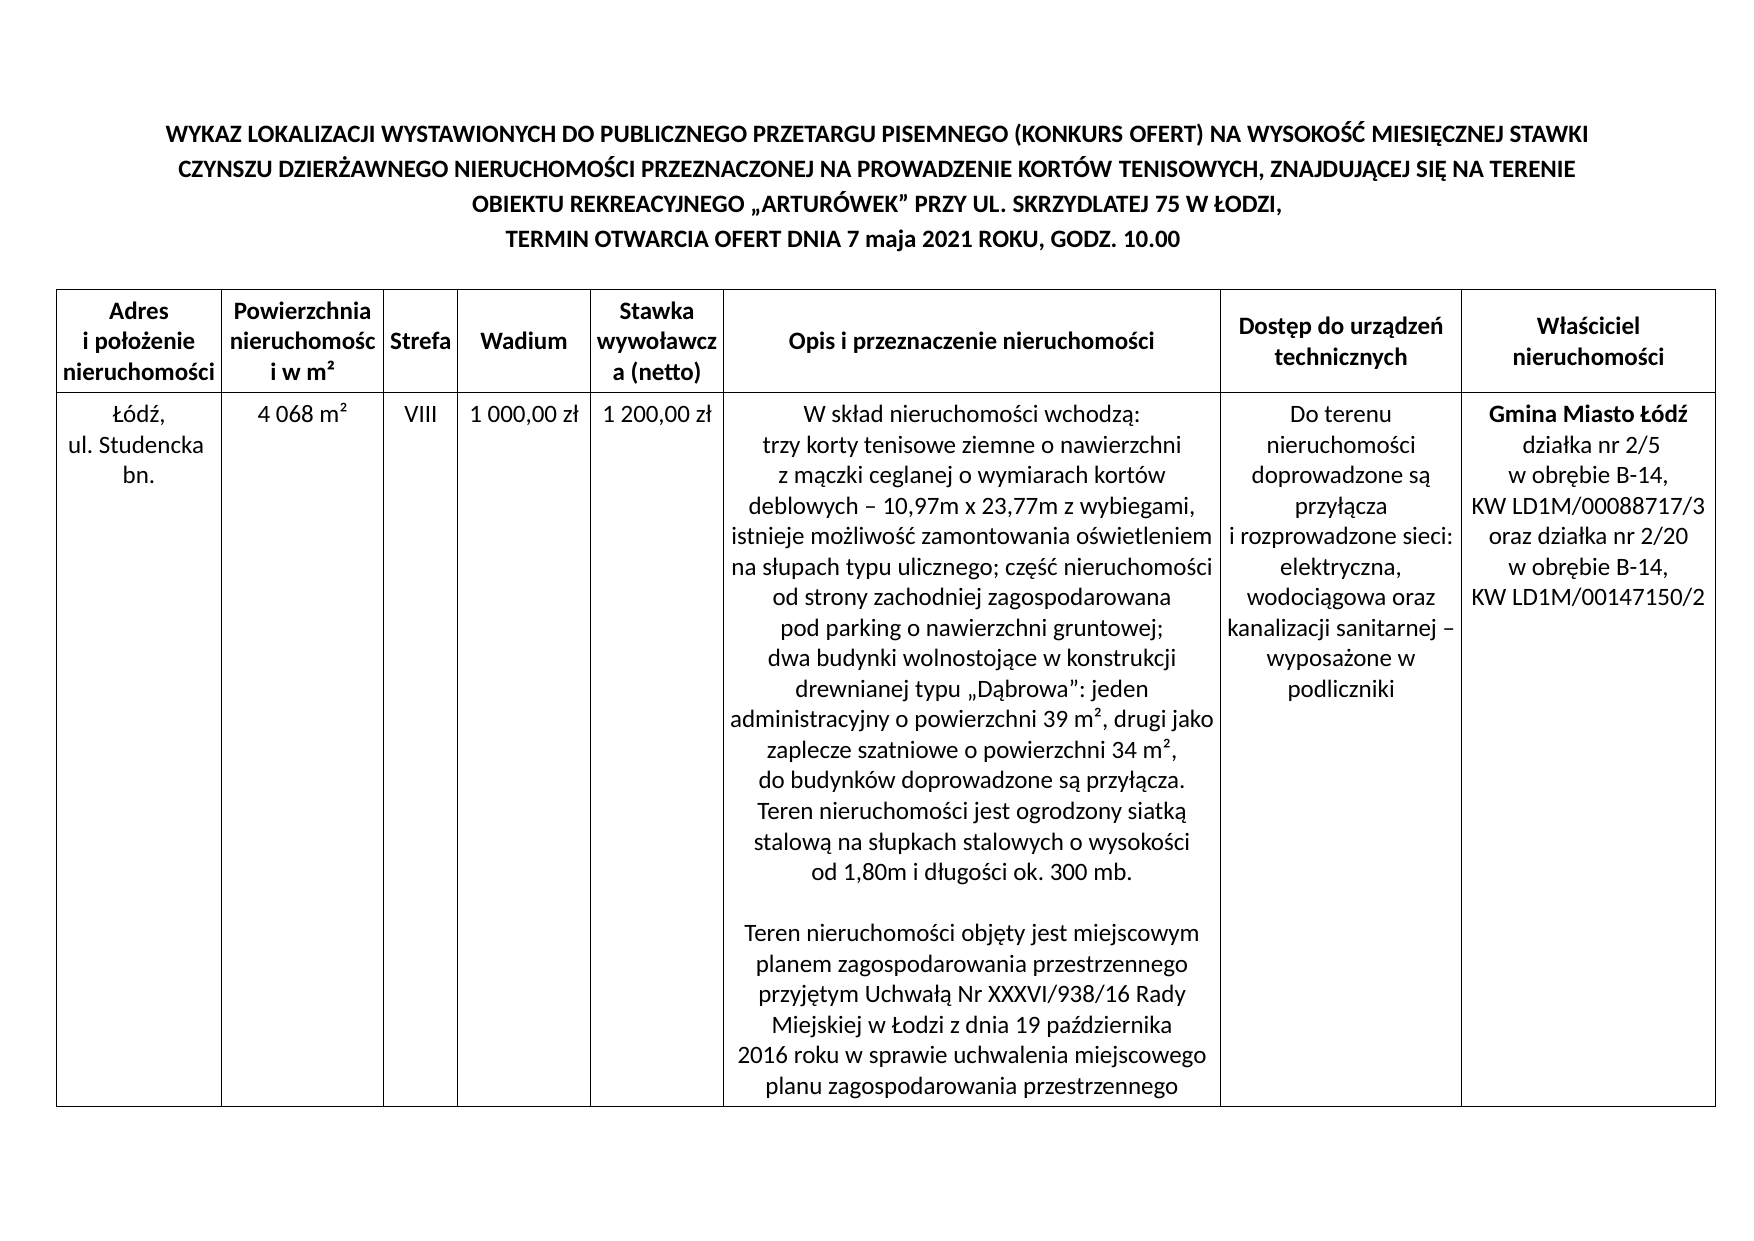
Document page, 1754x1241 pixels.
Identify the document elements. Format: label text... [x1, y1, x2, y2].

table_header Stawka wywoławcza (netto) [591, 290, 723, 392]
table_header Właściciel nieruchomości [1462, 290, 1715, 392]
table_cell Gmina Miasto Łódź działka nr 2/5 w obrębie B‑14, KW LD1M/00088717/3 oraz działka nr 2/20 w obrębie B‑14, KW LD1M/00147150/2 [1462, 393, 1715, 1106]
table_header Wadium [458, 290, 590, 392]
table_cell 4 068 m² [222, 393, 383, 1106]
table_header Adres i położenie nieruchomości [57, 290, 221, 392]
table_header Dostęp do urządzeń technicznych [1221, 290, 1461, 392]
table_cell VIII [384, 393, 457, 1106]
table_cell 1 200,00 zł [591, 393, 723, 1106]
table_cell Do terenu nieruchomości doprowadzone są przyłącza i rozprowadzone sieci: elektryczna, wodociągowa oraz kanalizacji sanitarnej – wyposażone w podliczniki [1221, 393, 1461, 1106]
text WYKAZ LOKALIZACJI WYSTAWIONYCH DO PUBLICZNEGO PRZETARGU PISEMNEGO (KONKURS OFERT) NA WYSOKOŚĆ MIESIĘCZNEJ STAWKI CZYNSZU DZIERŻAWNEGO NIERUCHOMOŚCI PRZEZNACZONEJ NA PROWADZENIE KORTÓW TENISOWYCH, ZNAJDUJĄCEJ SIĘ NA TERENIE OBIEKTU REKREACYJNEGO „ARTURÓWEK” PRZY UL. SKRZYDLATEJ 75 W ŁODZI, [118, 118, 1636, 219]
table_header Strefa [384, 290, 457, 392]
table_cell 1 000,00 zł [458, 393, 590, 1106]
text TERMIN OTWARCIA OFERT DNIA 7 maja 2021 ROKU, GODZ. 10.00 [118, 223, 1636, 254]
table_header Powierzchnia nieruchomości w m² [222, 290, 383, 392]
table_cell Łódź, ul. Studencka bn. [57, 393, 221, 1106]
table_header Opis i przeznaczenie nieruchomości [724, 290, 1220, 392]
table_cell W skład nieruchomości wchodzą: trzy korty tenisowe ziemne o nawierzchni z mączki ceglanej o wymiarach kortów deblowych – 10,97m x 23,77m z wybiegami, istnieje możliwość zamontowania oświetleniem na słupach typu ulicznego; część nieruchomości od strony zachodniej zagospodarowana pod parking o nawierzchni gruntowej; dwa budynki wolnostojące w konstrukcji drewnianej typu „Dąbrowa”: jeden administracyjny o powierzchni 39 m², drugi jako zaplecze szatniowe o powierzchni 34 m², do budynków doprowadzone są przyłącza. Teren nieruchomości jest ogrodzony siatką stalową na słupkach stalowych o wysokości od 1,80m i długości ok. 300 mb. Teren nieruchomości objęty jest miejscowym planem zagospodarowania przestrzennego przyjętym Uchwałą Nr XXXVI/938/16 Rady Miejskiej w Łodzi z dnia 19 października 2016 roku w sprawie uchwalenia miejscowego planu zagospodarowania przestrzennego [724, 393, 1220, 1106]
